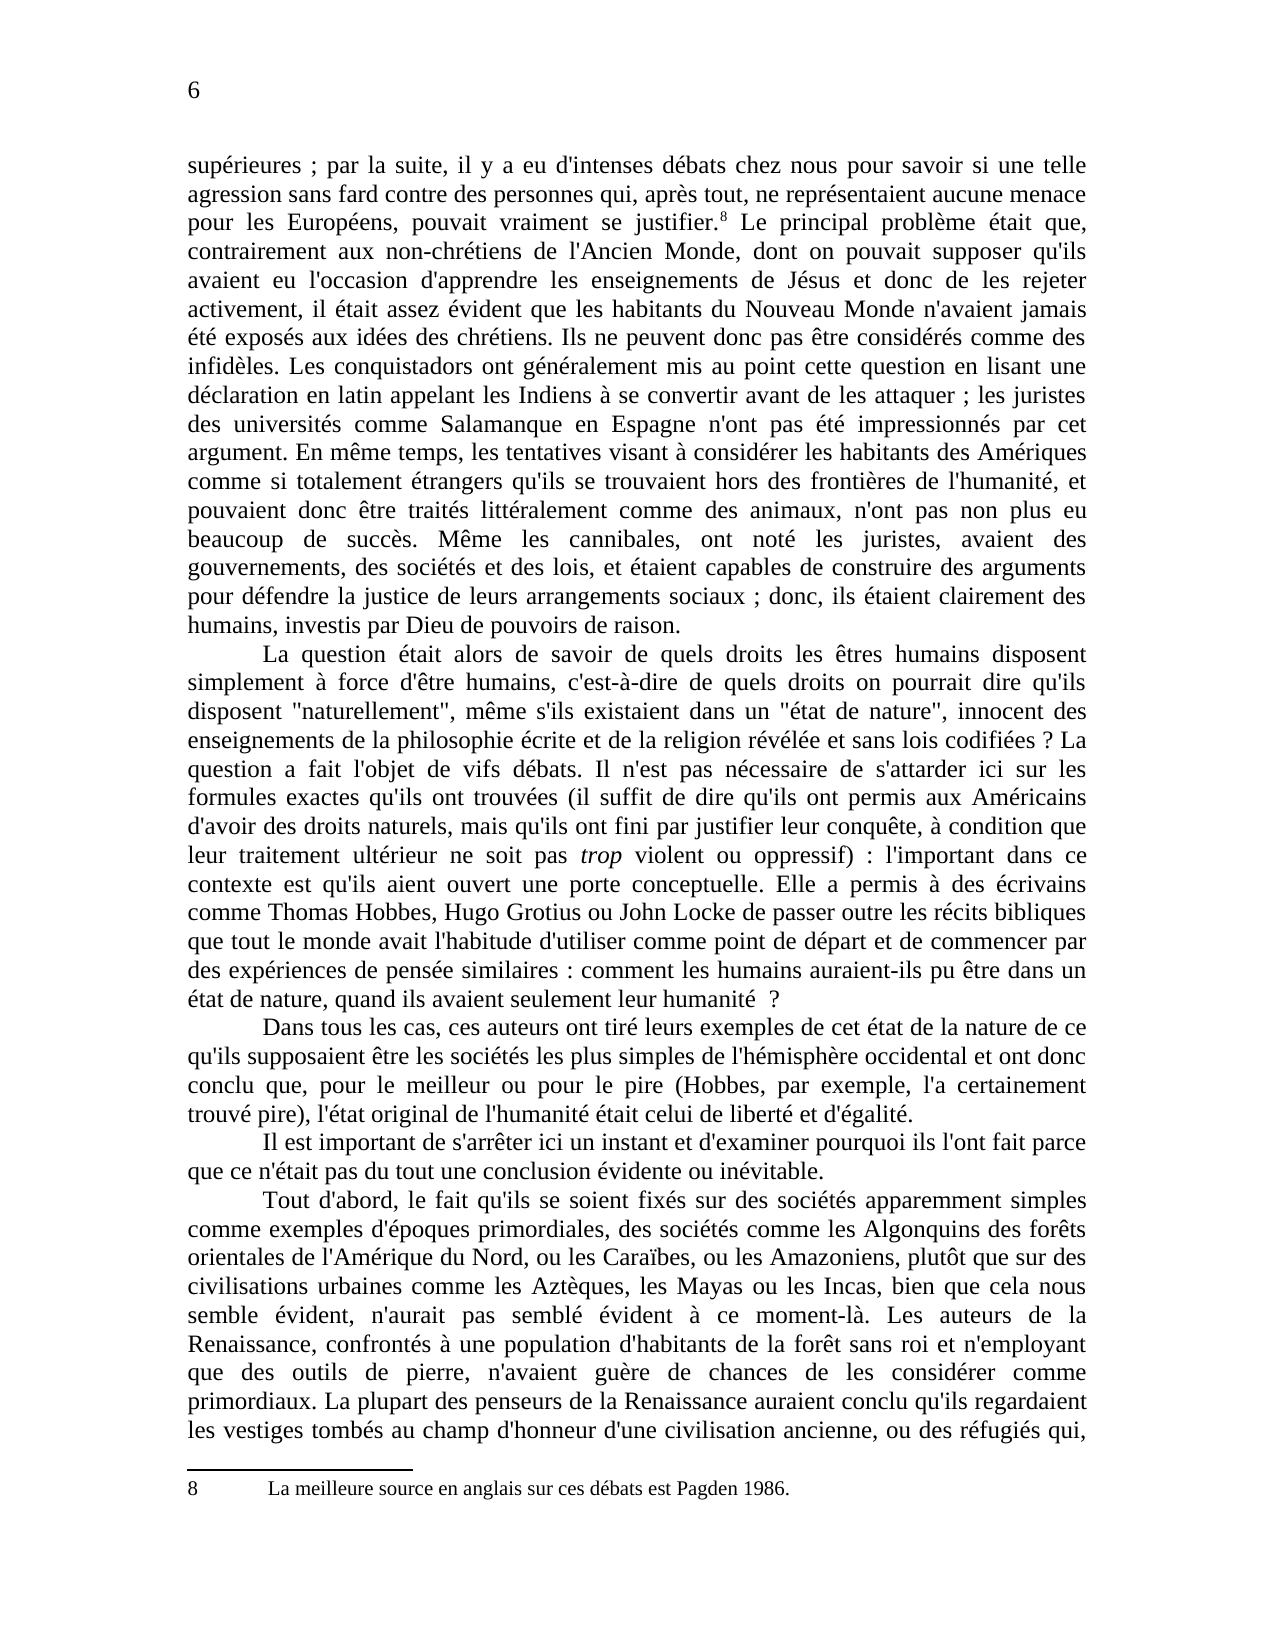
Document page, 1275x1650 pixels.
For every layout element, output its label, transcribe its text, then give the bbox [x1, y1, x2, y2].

text Tout d'abord, le fait qu'ils se soient fixés sur des sociétés apparemment simples comme exemples d'époques primordiales, des sociétés comme les Algonquins des forêts orientales de l'Amérique du Nord, ou les Caraïbes, ou les Amazoniens, plutôt que sur des civilisations urbaines comme les Aztèques, les Mayas ou les Incas, bien que cela nous semble évident, n'aurait pas semblé évident à ce moment-là. Les auteurs de la Renaissance, confrontés à une population d'habitants de la forêt sans roi et n'employant que des outils de pierre, n'avaient guère de chances de les considérer comme primordiaux. La plupart des penseurs de la Renaissance auraient conclu qu'ils regardaient les vestiges tombés au champ d'honneur d'une civilisation ancienne, ou des réfugiés qui, [187, 1185, 1087, 1444]
text supérieures ; par la suite, il y a eu d'intenses débats chez nous pour savoir si une telle agression sans fard contre des personnes qui, après tout, ne représentaient aucune menace pour les Européens, pouvait vraiment se justifier. Le principal problème était que, contrairement aux non-chrétiens de l'Ancien Monde, dont on pouvait supposer qu'ils avaient eu l'occasion d'apprendre les enseignements de Jésus et donc de les rejeter activement, il était assez évident que les habitants du Nouveau Monde n'avaient jamais été exposés aux idées des chrétiens. Ils ne peuvent donc pas être considérés comme des infidèles. Les conquistadors ont généralement mis au point cette question en lisant une déclaration en latin appelant les Indiens à se convertir avant de les attaquer ; les juristes des universités comme Salamanque en Espagne n'ont pas été impressionnés par cet argument. En même temps, les tentatives visant à considérer les habitants des Amériques comme si totalement étrangers qu'ils se trouvaient hors des frontières de l'humanité, et pouvaient donc être traités littéralement comme des animaux, n'ont pas non plus eu beaucoup de succès. Même les cannibales, ont noté les juristes, avaient des gouvernements, des sociétés et des lois, et étaient capables de construire des arguments pour défendre la justice de leurs arrangements sociaux ; donc, ils étaient clairement des humains, investis par Dieu de pouvoirs de raison. [187, 150, 1087, 639]
text Dans tous les cas, ces auteurs ont tiré leurs exemples de cet état de la nature de ce qu'ils supposaient être les sociétés les plus simples de l'hémisphère occidental et ont donc conclu que, pour le meilleur ou pour le pire (Hobbes, par exemple, l'a certainement trouvé pire), l'état original de l'humanité était celui de liberté et d'égalité. [187, 1012, 1087, 1127]
text Il est important de s'arrêter ici un instant et d'examiner pourquoi ils l'ont fait parce que ce n'était pas du tout une conclusion évidente ou inévitable. [187, 1127, 1087, 1185]
text La meilleure source en anglais sur ces débats est Pagden 1986. [187, 1476, 1087, 1500]
text La question était alors de savoir de quels droits les êtres humains disposent simplement à force d'être humains, c'est-à-dire de quels droits on pourrait dire qu'ils disposent "naturellement", même s'ils existaient dans un "état de nature", innocent des enseignements de la philosophie écrite et de la religion révélée et sans lois codifiées ? La question a fait l'objet de vifs débats. Il n'est pas nécessaire de s'attarder ici sur les formules exactes qu'ils ont trouvées (il suffit de dire qu'ils ont permis aux Américains d'avoir des droits naturels, mais qu'ils ont fini par justifier leur conquête, à condition que leur traitement ultérieur ne soit pas trop violent ou oppressif) : l'important dans ce contexte est qu'ils aient ouvert une porte conceptuelle. Elle a permis à des écrivains comme Thomas Hobbes, Hugo Grotius ou John Locke de passer outre les récits bibliques que tout le monde avait l'habitude d'utiliser comme point de départ et de commencer par des expériences de pensée similaires : comment les humains auraient-ils pu être dans un état de nature, quand ils avaient seulement leur humanité ? [187, 639, 1087, 1012]
